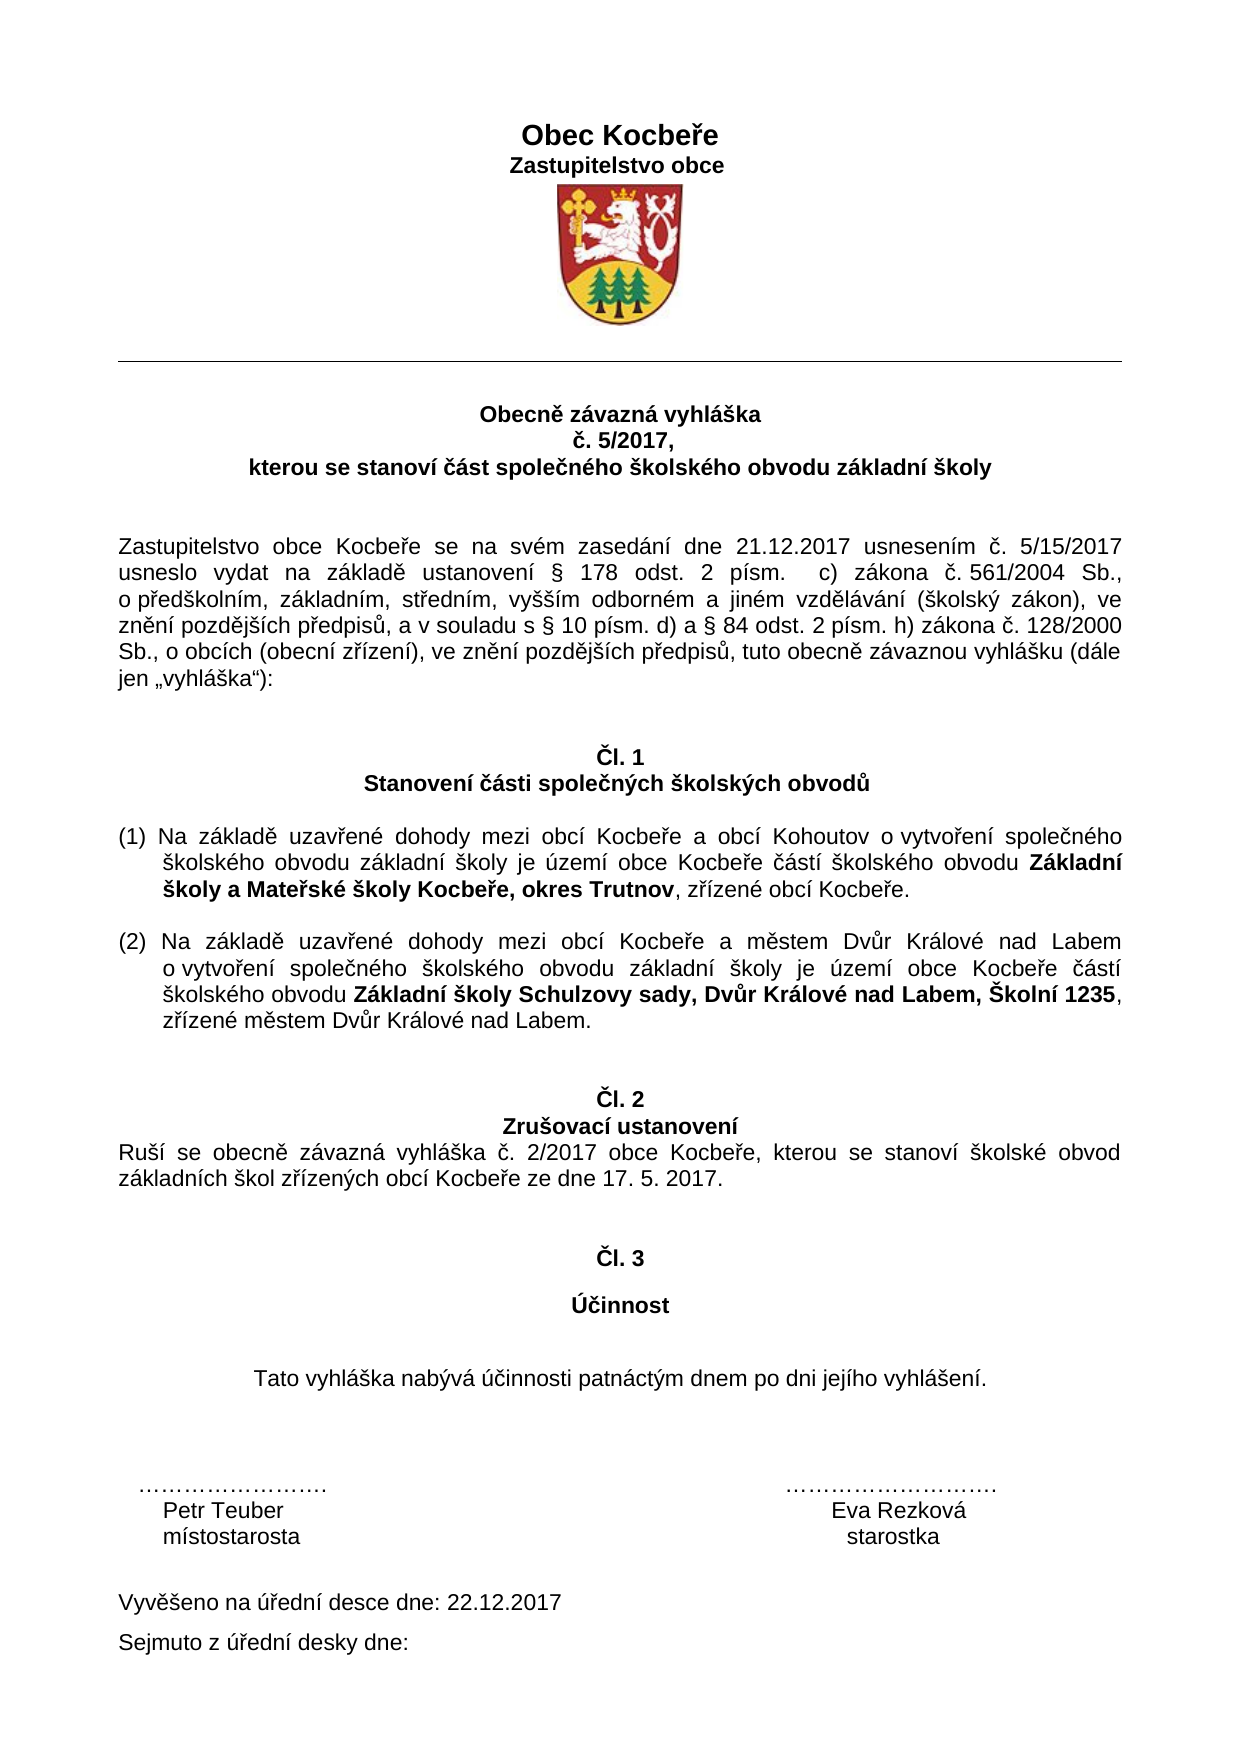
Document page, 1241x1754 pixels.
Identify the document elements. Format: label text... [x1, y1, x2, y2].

text místostarosta starostka [118, 1523, 1122, 1550]
text (1) Na základě uzavřené dohody mezi obcí Kocbeře a obcí Kohoutov o vytvoření společného školského obvodu základní školy je území obce Kocbeře částí školského obvodu Základní školy a Mateřské školy Kocbeře, okres Trutnov, zřízené obcí Kocbeře. [118, 823, 1122, 902]
text Zrušovací ustanovení [118, 1113, 1122, 1139]
text Obec Kocbeře [118, 118, 1122, 152]
text Stanovení části společných školských obvodů [118, 770, 1122, 796]
text kterou se stanoví část společného školského obvodu základní školy [118, 454, 1122, 480]
text Petr Teuber Eva Rezková [118, 1497, 1122, 1523]
text č. 5/2017, [118, 427, 1122, 454]
text Obecně závazná vyhláška [118, 401, 1122, 427]
text Zastupitelstvo obce Kocbeře se na svém zasedání dne 21.12.2017 usnesením č. 5/15/2017 usneslo vydat na základě ustanovení § 178 odst. 2 písm. c) zákona č. 561/2004 Sb., o předškolním, základním, středním, vyšším odborném a jiném vzdělávání (školský zákon), ve znění pozdějších předpisů, a v souladu s § 10 písm. d) a § 84 odst. 2 písm. h) zákona č. 128/2000 Sb., o obcích (obecní zřízení), ve znění pozdějších předpisů, tuto obecně závaznou vyhlášku (dále jen „vyhláška“): [118, 533, 1122, 691]
subtitle Čl. 1 [118, 744, 1122, 770]
text Tato vyhláška nabývá účinnosti patnáctým dnem po dni jejího vyhlášení. [118, 1365, 1122, 1392]
text ……………………. ………………………. [118, 1471, 1122, 1497]
subtitle Účinnost [118, 1292, 1122, 1318]
text Čl. 2 [118, 1086, 1122, 1113]
text Vyvěšeno na úřední desce dne: 22.12.2017 [118, 1589, 1122, 1616]
subtitle Čl. 3 [118, 1244, 1122, 1271]
text (2) Na základě uzavřené dohody mezi obcí Kocbeře a městem Dvůr Králové nad Labem o vytvoření společného školského obvodu základní školy je území obce Kocbeře částí školského obvodu Základní školy Schulzovy sady, Dvůr Králové nad Labem, Školní 1235, zřízené městem Dvůr Králové nad Labem. [74, 928, 1122, 1034]
text Ruší se obecně závazná vyhláška č. 2/2017 obce Kocbeře, kterou se stanoví školské obvod základních škol zřízených obcí Kocbeře ze dne 17. 5. 2017. [118, 1139, 1122, 1192]
text Zastupitelstvo obce [118, 152, 1122, 178]
text Sejmuto z úřední desky dne: [118, 1629, 1122, 1655]
